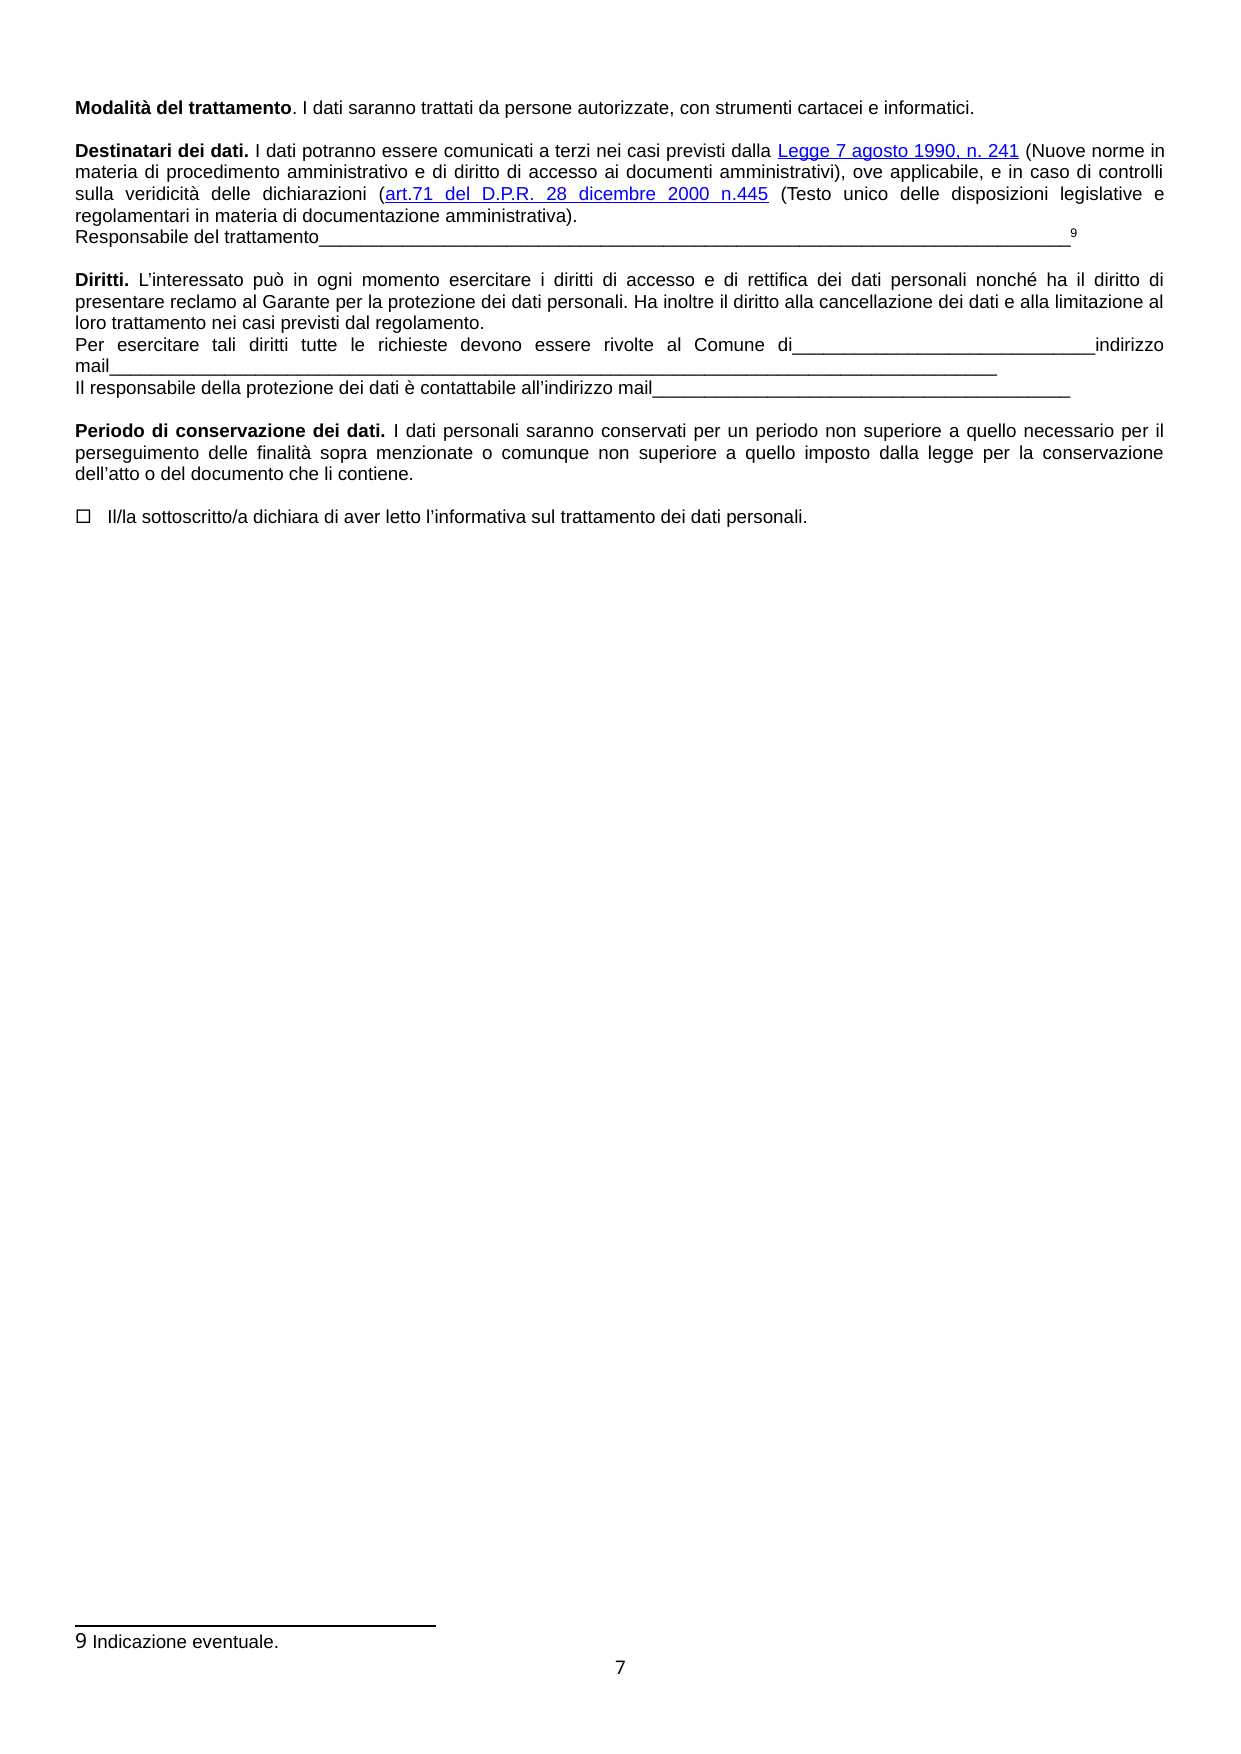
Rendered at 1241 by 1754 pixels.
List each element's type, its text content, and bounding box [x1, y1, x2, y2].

text Destinatari dei dati. I dati potranno essere comunicati a terzi nei casi previsti dalla Legge 7 agosto 1990, n. 241 (Nuove norme in materia di procedimento amministrativo e di diritto di accesso ai documenti amministrativi), ove applicabile, e in caso di controlli sulla veridicità delle dichiarazioni (art.71 del D.P.R. 28 dicembre 2000 n.445 (Testo unico delle disposizioni legislative e regolamentari in materia di documentazione amministrativa). [75, 140, 1165, 226]
text  Il/la sottoscritto/a dichiara di aver letto l’informativa sul trattamento dei dati personali. [75, 506, 1165, 528]
text Il responsabile della protezione dei dati è contattabile all’indirizzo mail________________________________________ [75, 377, 1165, 398]
text Periodo di conservazione dei dati. I dati personali saranno conservati per un periodo non superiore a quello necessario per il perseguimento delle finalità sopra menzionate o comunque non superiore a quello imposto dalla legge per la conservazione dell’atto o del documento che li contiene. [75, 420, 1165, 485]
text Diritti. L’interessato può in ogni momento esercitare i diritti di accesso e di rettifica dei dati personali nonché ha il diritto di presentare reclamo al Garante per la protezione dei dati personali. Ha inoltre il diritto alla cancellazione dei dati e alla limitazione al loro trattamento nei casi previsti dal regolamento. [75, 269, 1165, 334]
text Indicazione eventuale. [75, 1626, 1165, 1655]
text Per esercitare tali diritti tutte le richieste devono essere rivolte al Comune di_____________________________indirizzo mail_____________________________________________________________________________________ [75, 334, 1165, 377]
text Responsabile del trattamento________________________________________________________________________ [75, 226, 1165, 247]
text Modalità del trattamento. I dati saranno trattati da persone autorizzate, con strumenti cartacei e informatici. [75, 97, 1165, 118]
